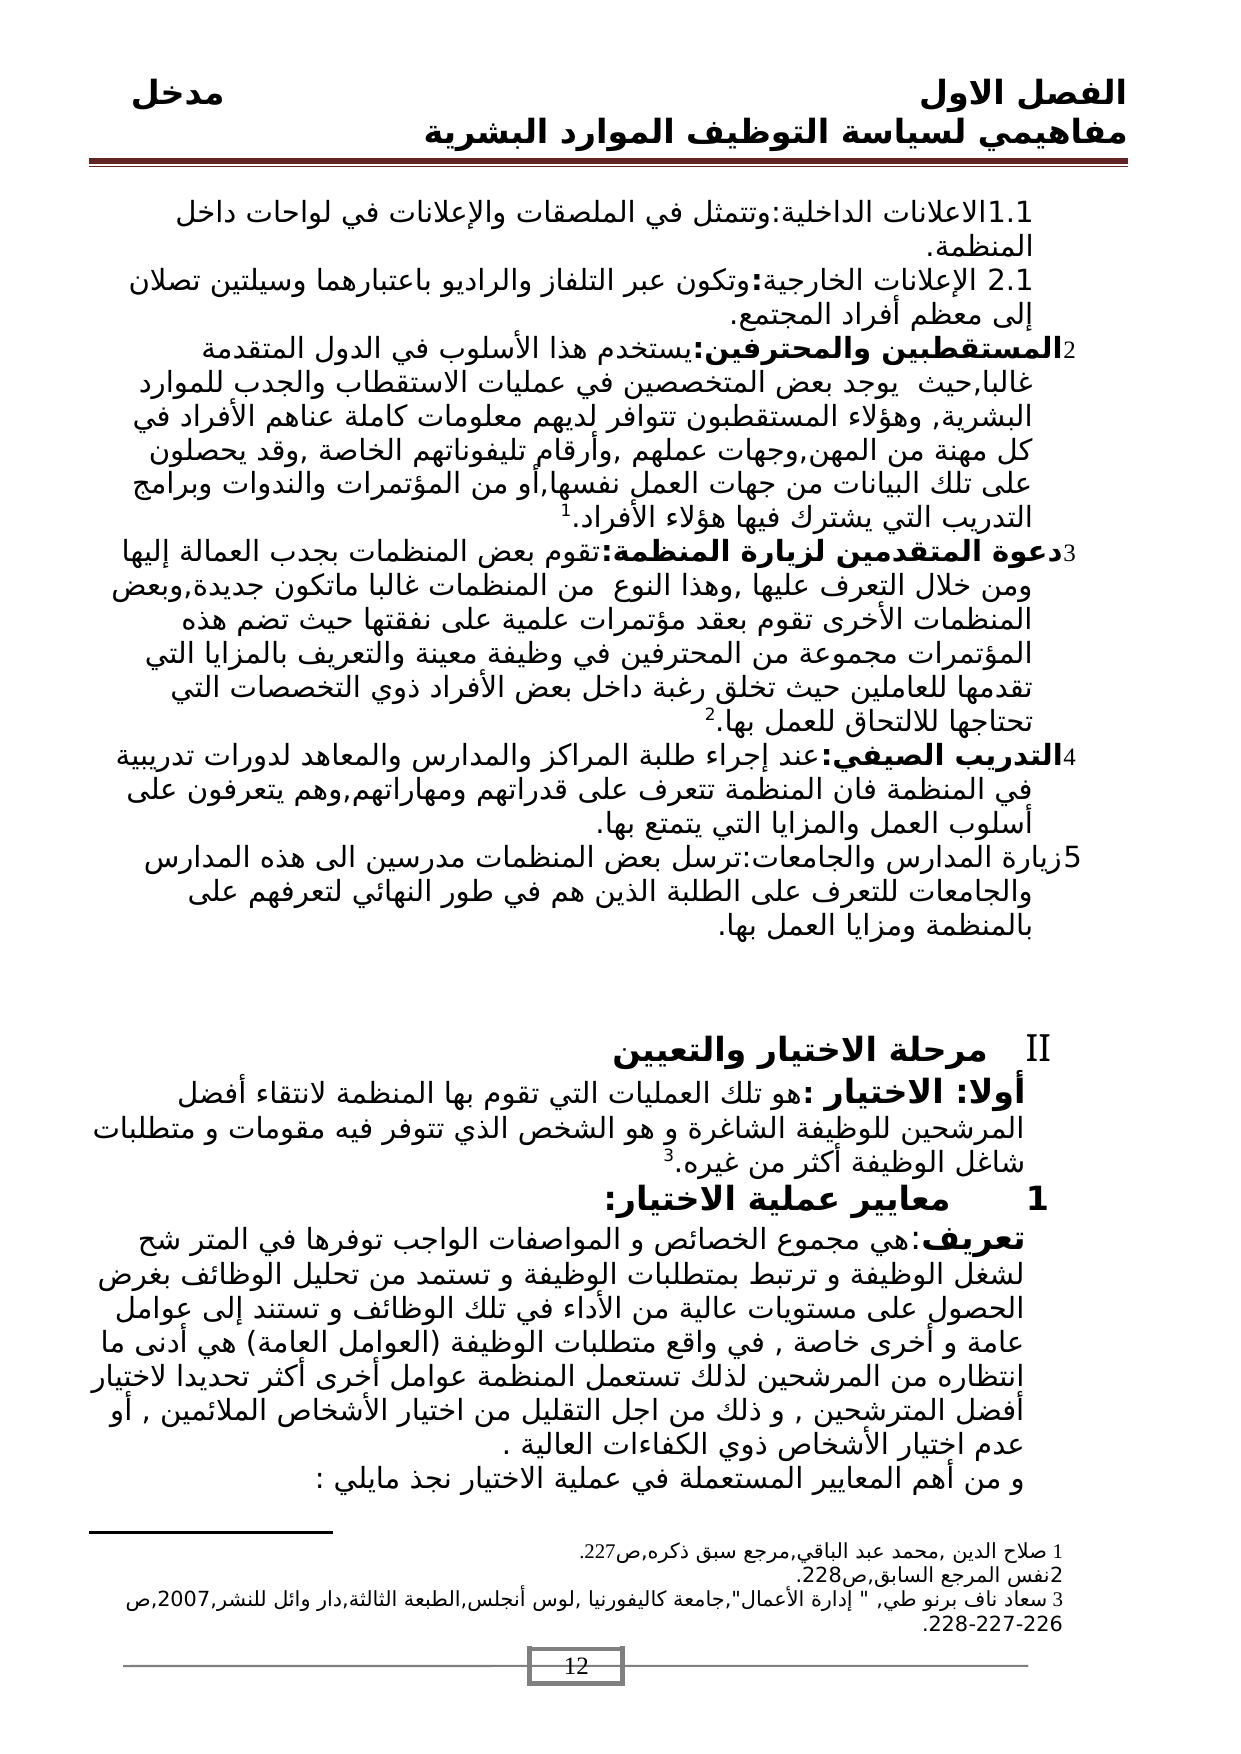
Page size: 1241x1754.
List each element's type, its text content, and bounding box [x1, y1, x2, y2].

list معايير عملية الاختيار: [89, 1179, 1026, 1218]
list المستقطبين والمحترفين:يستخدم هذا الأسلوب في الدول المتقدمة غالبا,حيث يوجد بعض المتخصصين في عمليات الاستقطاب والجدب للموارد البشرية, وهؤلاء المستقطبون تتوافر لديهم معلومات كاملة عناهم الأفراد في كل مهنة من المهن,وجهات عملهم ,وأرقام تليفوناتهم الخاصة ,وقد يحصلون على تلك البيانات من جهات العمل نفسها,أو من المؤتمرات والندوات وبرامج التدريب التي يشترك فيها هؤلاء الأفراد. [89, 331, 1063, 535]
list نفس المرجع السابق,ص228. [89, 1563, 1063, 1587]
text 2.1 الإعلانات الخارجية:وتكون عبر التلفاز والراديو باعتبارهما وسيلتين تصلان إلى معظم أفراد المجتمع. [89, 263, 1034, 331]
text أولا: الاختيار :هو تلك العمليات التي تقوم بها المنظمة لانتقاء أفضل المرشحين للوظيفة الشاغرة و هو الشخص الذي تتوفر فيه مقومات و متطلبات شاغل الوظيفة أكثر من غيره. [89, 1073, 1026, 1179]
list زيارة المدارس والجامعات:ترسل بعض المنظمات مدرسين الى هذه المدارس والجامعات للتعرف على الطلبة الذين هم في طور النهائي لتعرفهم على بالمنظمة ومزايا العمل بها. [89, 840, 1063, 942]
text سعاد ناف برنو طي, " إدارة الأعمال",جامعة كاليفورنيا ,لوس أنجلس,الطبعة الثالثة,دار وائل للنشر,2007,ص226-227-228. [89, 1587, 1063, 1636]
list صلاح الدين ,محمد عبد الباقي,مرجع سبق ذكره,ص227. [89, 1538, 1063, 1563]
list التدريب الصيفي:عند إجراء طلبة المراكز والمدارس والمعاهد لدورات تدريبية في المنظمة فان المنظمة تتعرف على قدراتهم ومهاراتهم,وهم يتعرفون على أسلوب العمل والمزايا التي يتمتع بها. [89, 738, 1063, 840]
list مرحلة الاختيار والتعيين [89, 1022, 1026, 1073]
text تعريف:هي مجموع الخصائص و المواصفات الواجب توفرها في المتر شح لشغل الوظيفة و ترتبط بمتطلبات الوظيفة و تستمد من تحليل الوظائف بغرض الحصول على مستويات عالية من الأداء في تلك الوظائف و تستند إلى عوامل عامة و أخرى خاصة , في واقع متطلبات الوظيفة (العوامل العامة) هي أدنى ما انتظاره من المرشحين لذلك تستعمل المنظمة عوامل أخرى أكثر تحديدا لاختيار أفضل المترشحين , و ذلك من اجل التقليل من اختيار الأشخاص الملائمين , أو عدم اختيار الأشخاص ذوي الكفاءات العالية . [89, 1218, 1026, 1461]
list دعوة المتقدمين لزيارة المنظمة:تقوم بعض المنظمات بجدب العمالة إليها ومن خلال التعرف عليها ,وهذا النوع من المنظمات غالبا ماتكون جديدة,وبعض المنظمات الأخرى تقوم بعقد مؤتمرات علمية على نفقتها حيث تضم هذه المؤتمرات مجموعة من المحترفين في وظيفة معينة والتعريف بالمزايا التي تقدمها للعاملين حيث تخلق رغبة داخل بعض الأفراد ذوي التخصصات التي تحتاجها للالتحاق للعمل بها. [89, 535, 1063, 738]
text و من أهم المعايير المستعملة في عملية الاختيار نجذ مايلي : [89, 1461, 1026, 1495]
text 1.1الاعلانات الداخلية:وتتمثل في الملصقات والإعلانات في لواحات داخل المنظمة. [89, 195, 1034, 263]
